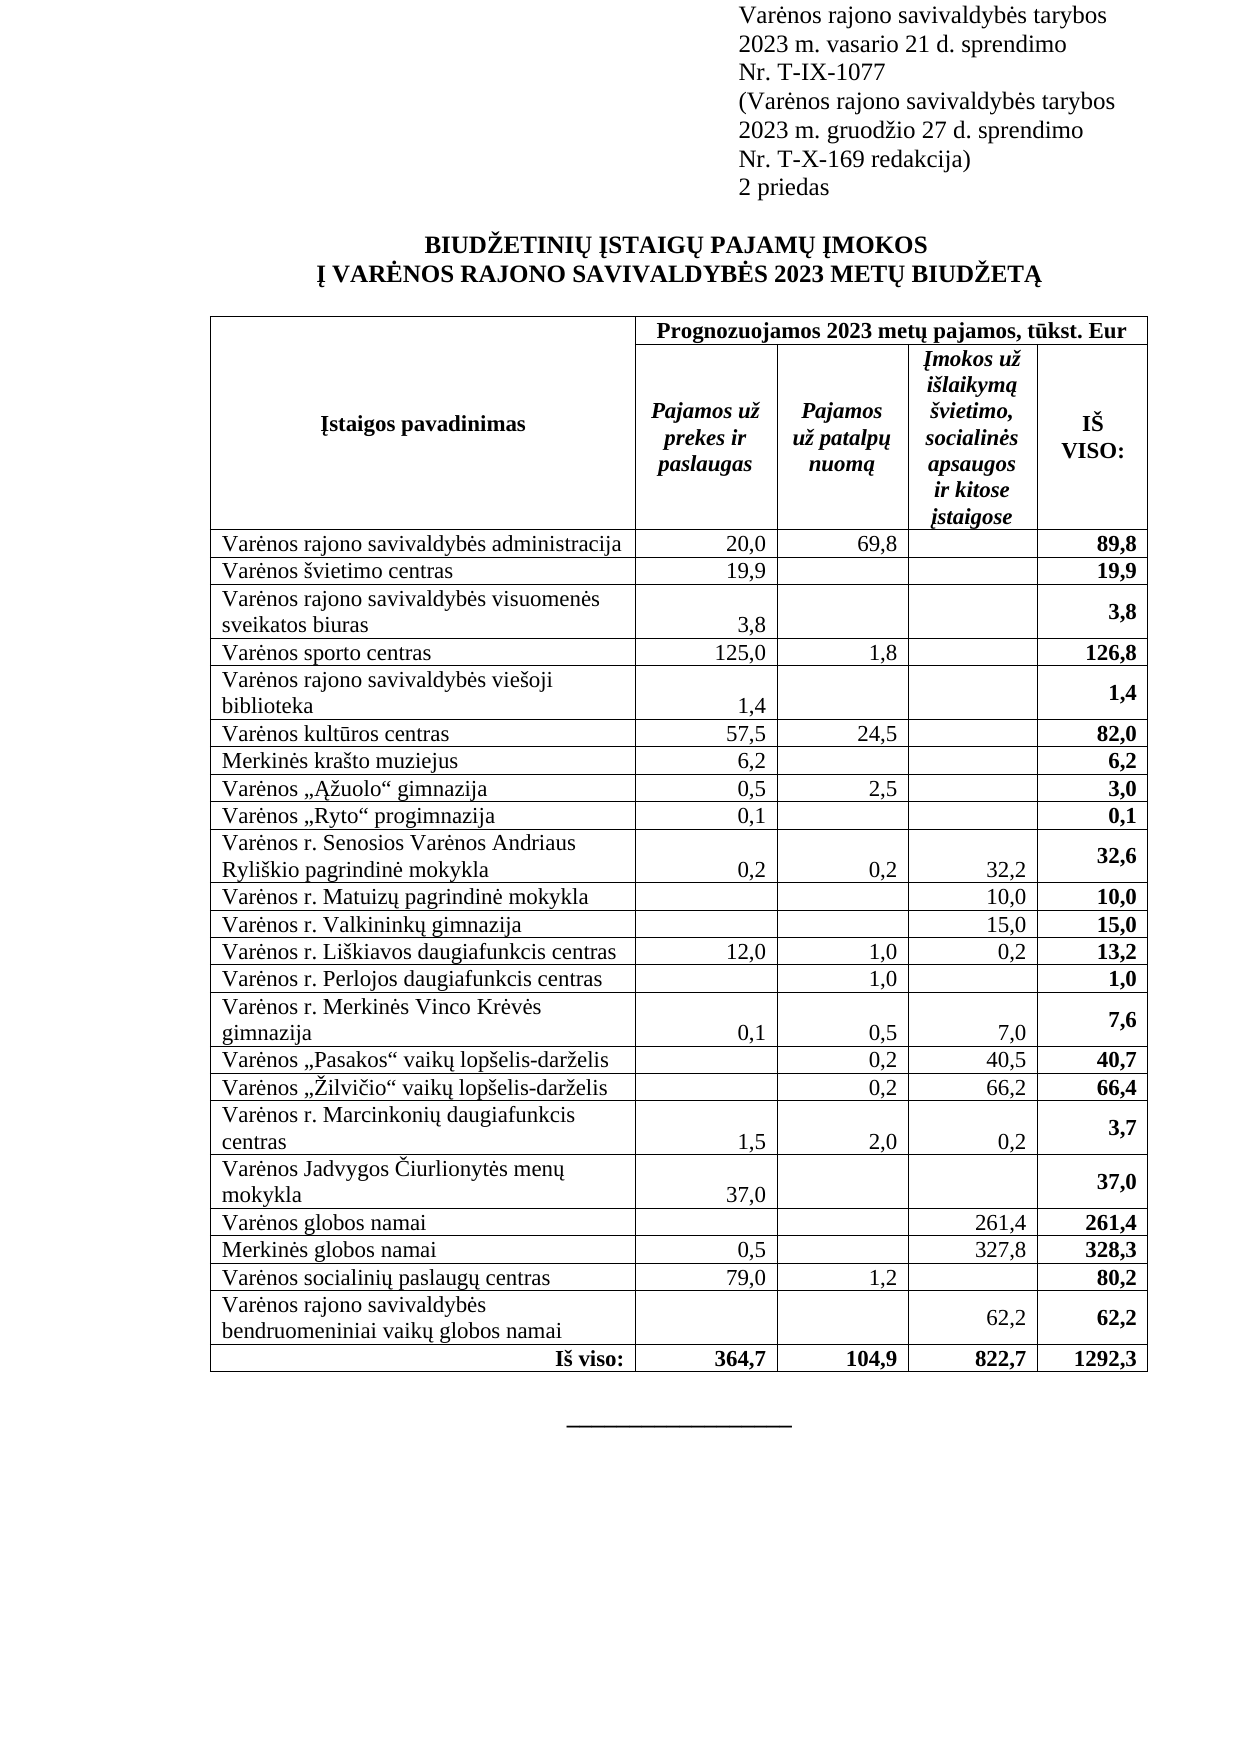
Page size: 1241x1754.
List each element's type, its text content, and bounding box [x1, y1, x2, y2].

table_cell Varėnos Jadvygos Čiurlionytės menų mokykla [211, 1155, 635, 1208]
table_cell 0,5 [778, 993, 908, 1046]
table_cell 40,5 [909, 1047, 1037, 1073]
table_cell 1292,3 [1038, 1345, 1147, 1371]
table_cell 62,2 [909, 1291, 1037, 1344]
table_cell [909, 1264, 1037, 1290]
table_cell 3,8 [1038, 585, 1147, 638]
table_cell 40,7 [1038, 1047, 1147, 1073]
table_cell Varėnos r. Senosios Varėnos Andriaus Ryliškio pagrindinė mokykla [211, 830, 635, 882]
table_cell [636, 965, 777, 992]
table_cell Varėnos r. Perlojos daugiafunkcis centras [211, 965, 635, 992]
table_cell Merkinės globos namai [211, 1236, 635, 1263]
text (Varėnos rajono savivaldybės tarybos [738, 86, 1181, 115]
table_cell [636, 1074, 777, 1100]
table_cell 32,6 [1038, 830, 1147, 882]
table_cell 0,5 [636, 775, 777, 801]
table_cell 0,2 [778, 830, 908, 882]
table_cell 82,0 [1038, 720, 1147, 746]
table_header Prognozuojamos 2023 metų pajamos, tūkst. Eur [636, 317, 1147, 344]
table_cell [778, 1155, 908, 1208]
table_cell 0,5 [636, 1236, 777, 1263]
table_cell [778, 911, 908, 937]
table_cell 32,2 [909, 830, 1037, 882]
table_cell Varėnos r. Merkinės Vinco Krėvės gimnazija [211, 993, 635, 1046]
table_cell Įmokos už išlaikymą švietimo, socialinės apsaugos ir kitose įstaigose [909, 345, 1037, 529]
table_cell 261,4 [909, 1209, 1037, 1235]
table_cell 15,0 [1038, 911, 1147, 937]
table_cell 327,8 [909, 1236, 1037, 1263]
table_cell 0,2 [778, 1074, 908, 1100]
table_cell 2,0 [778, 1101, 908, 1154]
text BIUDŽETINIŲ ĮSTAIGŲ PAJAMŲ ĮMOKOS [177, 230, 1181, 259]
text Į VARĖNOS RAJONO SAVIVALDYBĖS 2023 METŲ BIUDŽETĄ [177, 259, 1181, 287]
table_cell 10,0 [1038, 883, 1147, 909]
table_cell Varėnos rajono savivaldybės administracija [211, 530, 635, 557]
table_cell [909, 747, 1037, 774]
table_cell 328,3 [1038, 1236, 1147, 1263]
table_cell 13,2 [1038, 938, 1147, 964]
table_cell 2,5 [778, 775, 908, 801]
table_cell Varėnos socialinių paslaugų centras [211, 1264, 635, 1290]
table_cell 1,8 [778, 639, 908, 665]
table_cell [778, 585, 908, 638]
table_cell 19,9 [636, 558, 777, 584]
table_cell Varėnos r. Marcinkonių daugiafunkcis centras [211, 1101, 635, 1154]
table_cell 1,5 [636, 1101, 777, 1154]
table_cell 1,2 [778, 1264, 908, 1290]
table_cell 37,0 [636, 1155, 777, 1208]
table_cell 79,0 [636, 1264, 777, 1290]
table_cell Varėnos „Žilvičio“ vaikų lopšelis-darželis [211, 1074, 635, 1100]
table_cell 7,0 [909, 993, 1037, 1046]
table_cell Varėnos r. Valkininkų gimnazija [211, 911, 635, 937]
table_cell 1,0 [1038, 965, 1147, 992]
text 2023 m. vasario 21 d. sprendimo [738, 29, 1181, 57]
table_cell [909, 639, 1037, 665]
table_cell 0,2 [909, 1101, 1037, 1154]
table_cell 6,2 [1038, 747, 1147, 774]
table_cell [778, 666, 908, 719]
table_cell [909, 666, 1037, 719]
table_cell 10,0 [909, 883, 1037, 909]
text __________________ [177, 1401, 1181, 1430]
table_cell [909, 558, 1037, 584]
table_cell [636, 1047, 777, 1073]
table_cell Varėnos švietimo centras [211, 558, 635, 584]
table_cell 7,6 [1038, 993, 1147, 1046]
table_cell [636, 1209, 777, 1235]
table_cell Varėnos „Pasakos“ vaikų lopšelis-darželis [211, 1047, 635, 1073]
table_cell 0,1 [1038, 802, 1147, 828]
table_cell [636, 911, 777, 937]
table_cell Varėnos „Ąžuolo“ gimnazija [211, 775, 635, 801]
table_cell [909, 775, 1037, 801]
table_cell Varėnos r. Liškiavos daugiafunkcis centras [211, 938, 635, 964]
table_cell 62,2 [1038, 1291, 1147, 1344]
table_cell 19,9 [1038, 558, 1147, 584]
table_cell Varėnos rajono savivaldybės visuomenės sveikatos biuras [211, 585, 635, 638]
table_cell 1,0 [778, 965, 908, 992]
table_cell 24,5 [778, 720, 908, 746]
text Nr. T-X-169 redakcija) [738, 144, 1181, 172]
table_cell [778, 1209, 908, 1235]
table_header Įstaigos pavadinimas [211, 317, 635, 529]
table_cell 822,7 [909, 1345, 1037, 1371]
table_cell [909, 720, 1037, 746]
table_cell Varėnos globos namai [211, 1209, 635, 1235]
table_cell 20,0 [636, 530, 777, 557]
table_cell 1,0 [778, 938, 908, 964]
table_cell 364,7 [636, 1345, 777, 1371]
table_cell [909, 530, 1037, 557]
table_cell 0,2 [778, 1047, 908, 1073]
table_cell 6,2 [636, 747, 777, 774]
table_cell 12,0 [636, 938, 777, 964]
table_cell 3,7 [1038, 1101, 1147, 1154]
table_cell Pajamos už prekes ir paslaugas [636, 345, 777, 529]
table_cell 69,8 [778, 530, 908, 557]
table_cell Iš viso: [211, 1345, 635, 1371]
table_cell 0,1 [636, 802, 777, 828]
table_cell Varėnos r. Matuizų pagrindinė mokykla [211, 883, 635, 909]
table_cell 1,4 [1038, 666, 1147, 719]
table_cell 37,0 [1038, 1155, 1147, 1208]
table_cell 0,2 [636, 830, 777, 882]
table_cell 261,4 [1038, 1209, 1147, 1235]
table_cell 66,2 [909, 1074, 1037, 1100]
table_cell Varėnos rajono savivaldybės viešoji biblioteka [211, 666, 635, 719]
table_cell [778, 883, 908, 909]
table_cell [636, 883, 777, 909]
table_cell [778, 1236, 908, 1263]
table_cell 125,0 [636, 639, 777, 665]
table_cell [909, 802, 1037, 828]
table_cell Varėnos sporto centras [211, 639, 635, 665]
table_cell 0,2 [909, 938, 1037, 964]
table_cell [636, 1291, 777, 1344]
table_cell 3,0 [1038, 775, 1147, 801]
table_cell [778, 747, 908, 774]
table_cell Varėnos kultūros centras [211, 720, 635, 746]
table_cell Varėnos „Ryto“ progimnazija [211, 802, 635, 828]
table_cell [778, 802, 908, 828]
table_cell [778, 1291, 908, 1344]
text 2023 m. gruodžio 27 d. sprendimo [738, 115, 1181, 144]
table_cell 15,0 [909, 911, 1037, 937]
table_cell 57,5 [636, 720, 777, 746]
text 2 priedas [738, 172, 1181, 201]
table_cell 80,2 [1038, 1264, 1147, 1290]
table_cell 104,9 [778, 1345, 908, 1371]
table_cell 126,8 [1038, 639, 1147, 665]
table_cell [778, 558, 908, 584]
table_cell [909, 1155, 1037, 1208]
table_cell [909, 965, 1037, 992]
text Varėnos rajono savivaldybės tarybos [738, 0, 1181, 29]
table_cell 3,8 [636, 585, 777, 638]
table_cell 0,1 [636, 993, 777, 1046]
table_cell [909, 585, 1037, 638]
table_cell IŠ VISO: [1038, 345, 1147, 529]
table_cell Pajamos už patalpų nuomą [778, 345, 908, 529]
table_cell 1,4 [636, 666, 777, 719]
table_cell Varėnos rajono savivaldybės bendruomeniniai vaikų globos namai [211, 1291, 635, 1344]
table_cell Merkinės krašto muziejus [211, 747, 635, 774]
table_cell 66,4 [1038, 1074, 1147, 1100]
table_cell 89,8 [1038, 530, 1147, 557]
text Nr. T-IX-1077 [738, 57, 1181, 86]
